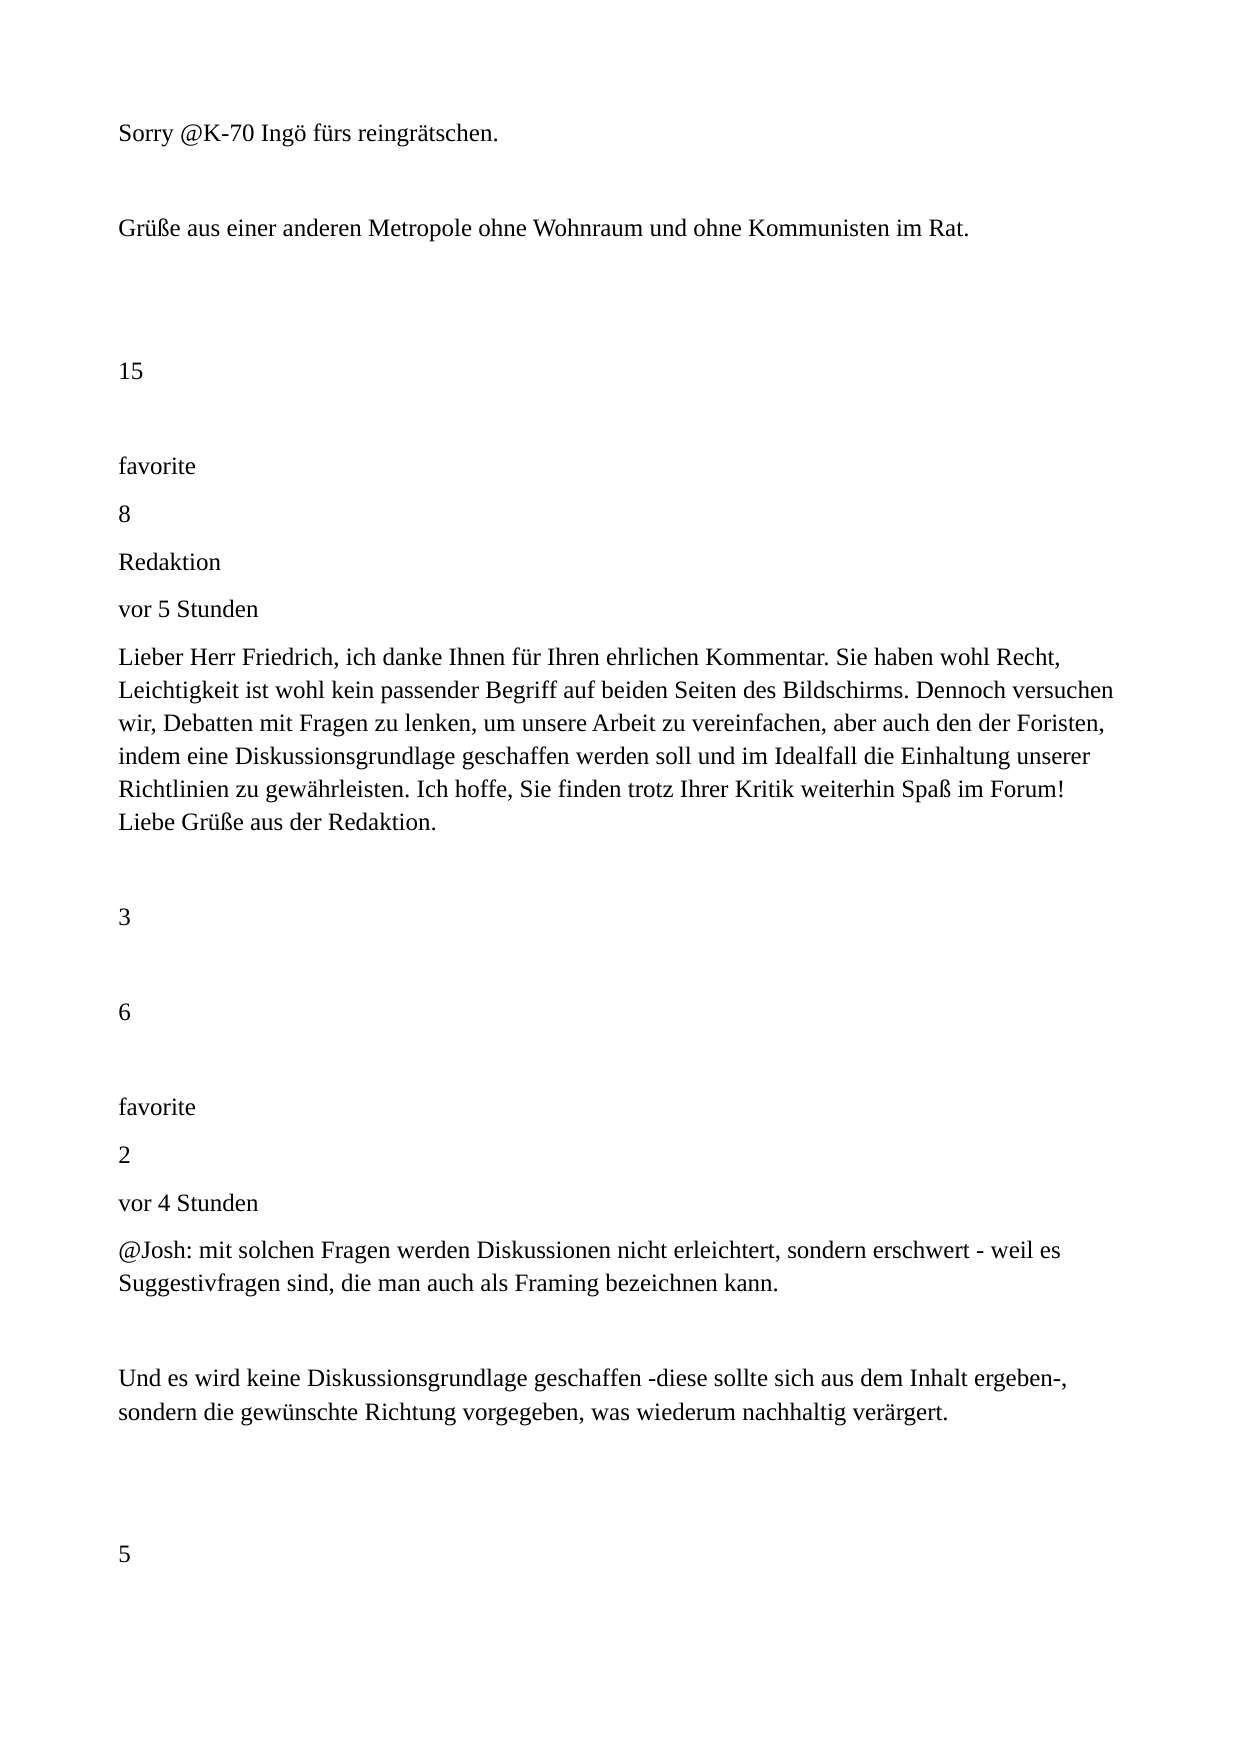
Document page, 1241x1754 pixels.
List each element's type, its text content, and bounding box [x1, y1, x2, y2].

text Sorry @K-70 Ingö fürs reingrätschen. [118, 118, 1122, 147]
text 15 [118, 356, 1122, 385]
text 8 [118, 499, 1122, 528]
text favorite [118, 1092, 1122, 1121]
text vor 5 Stunden [118, 594, 1122, 623]
text Lieber Herr Friedrich, ich danke Ihnen für Ihren ehrlichen Kommentar. Sie haben wohl Recht, Leichtigkeit ist wohl kein passender Begriff auf beiden Seiten des Bildschirms. Dennoch versuchen wir, Debatten mit Fragen zu lenken, um unsere Arbeit zu vereinfachen, aber auch den der Foristen, indem eine Diskussionsgrundlage geschaffen werden soll und im Idealfall die Einhaltung unserer Richtlinien zu gewährleisten. Ich hoffe, Sie finden trotz Ihrer Kritik weiterhin Spaß im Forum! Liebe Grüße aus der Redaktion. [118, 642, 1122, 836]
text Und es wird keine Diskussionsgrundlage geschaffen -diese sollte sich aus dem Inhalt ergeben-, sondern die gewünschte Richtung vorgegeben, was wiederum nachhaltig verärgert. [118, 1363, 1122, 1425]
text 2 [118, 1140, 1122, 1169]
text 6 [118, 997, 1122, 1026]
text 3 [118, 902, 1122, 931]
text vor 4 Stunden [118, 1188, 1122, 1216]
text Grüße aus einer anderen Metropole ohne Wohnraum und ohne Kommunisten im Rat. [118, 213, 1122, 242]
text Redaktion [118, 547, 1122, 575]
text favorite [118, 451, 1122, 480]
text @Josh: mit solchen Fragen werden Diskussionen nicht erleichtert, sondern erschwert - weil es Suggestivfragen sind, die man auch als Framing bezeichnen kann. [118, 1235, 1122, 1297]
text 5 [118, 1539, 1122, 1568]
